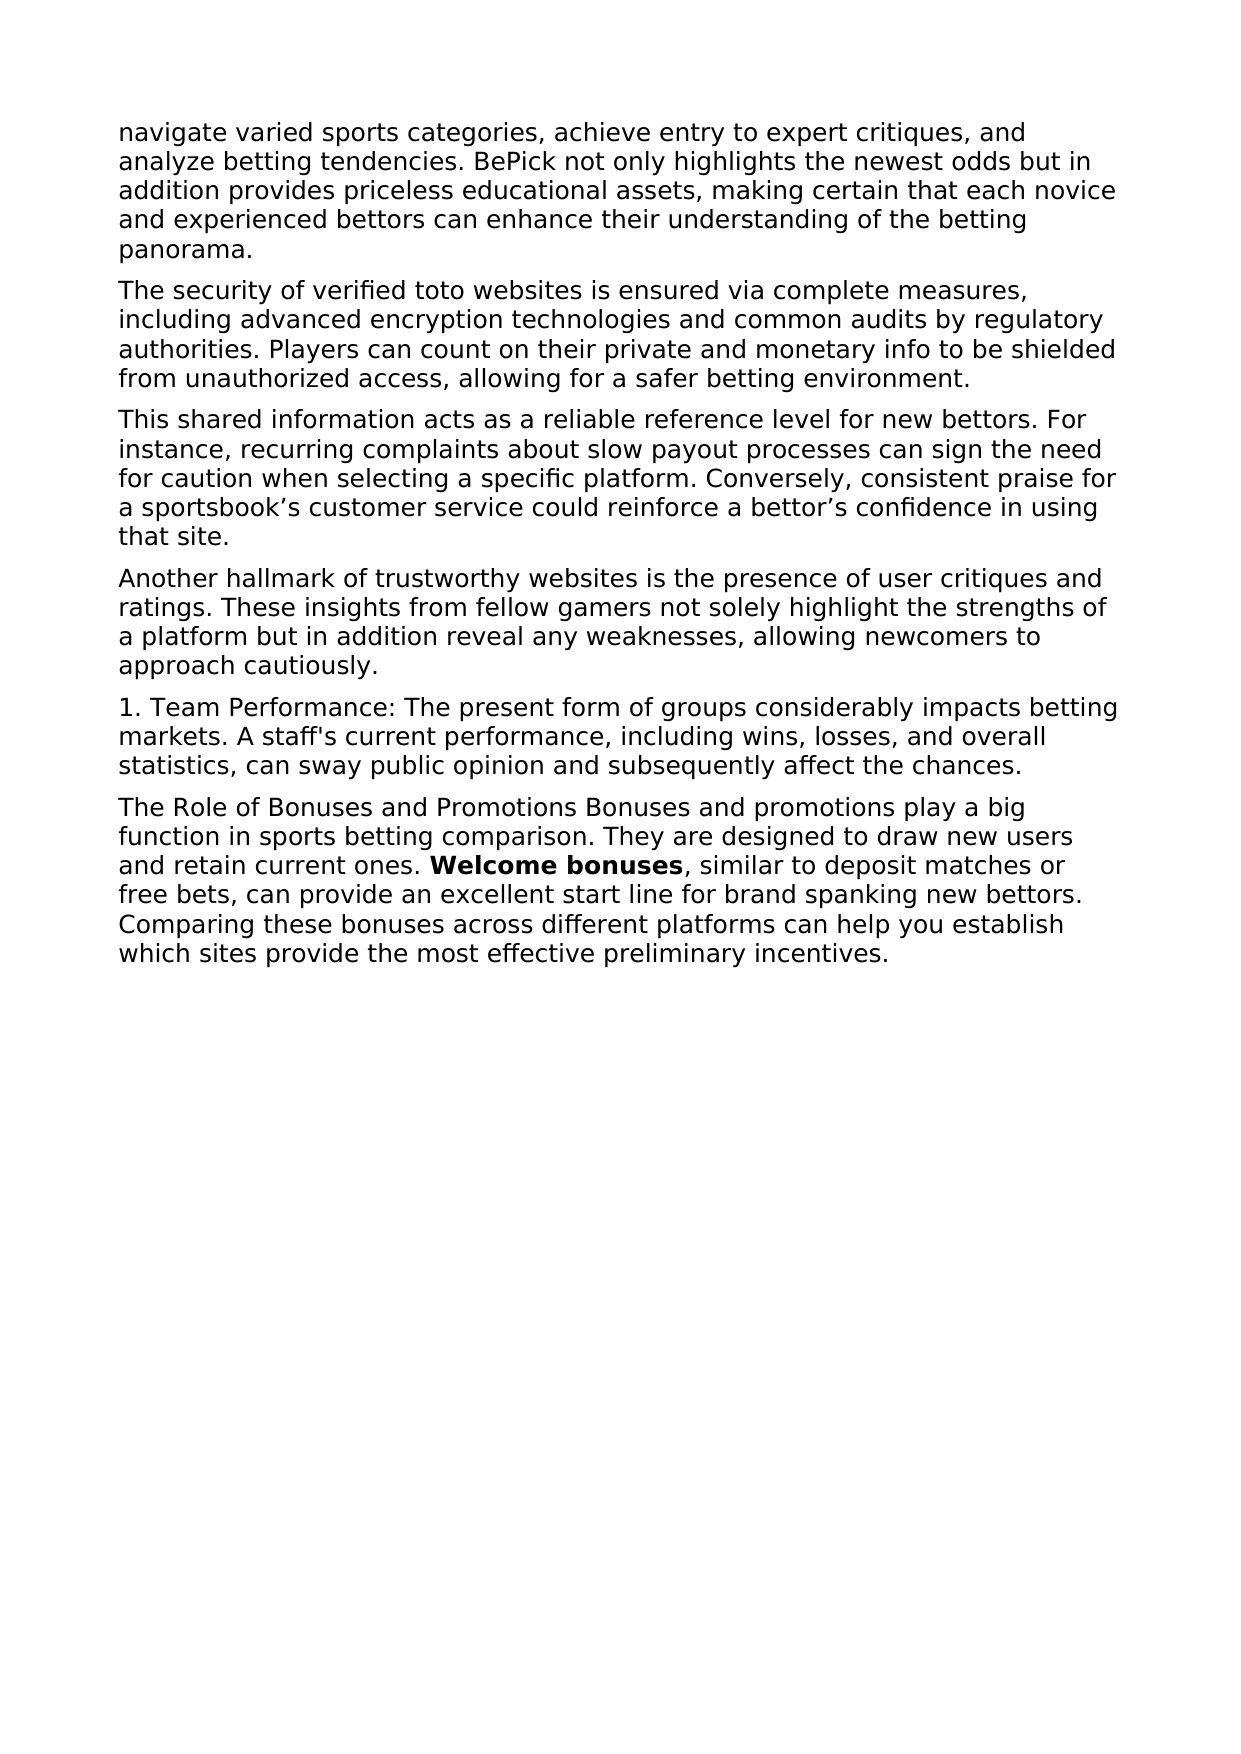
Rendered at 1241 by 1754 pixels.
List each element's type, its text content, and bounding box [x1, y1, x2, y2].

text This shared information acts as a reliable reference level for new bettors. For instance, recurring complaints about slow payout processes can sign the need for caution when selecting a specific platform. Conversely, consistent praise for a sportsbook’s customer service could reinforce a bettor’s confidence in using that site. [118, 406, 1122, 551]
text navigate varied sports categories, achieve entry to expert critiques, and analyze betting tendencies. BePick not only highlights the newest odds but in addition provides priceless educational assets, making certain that each novice and experienced bettors can enhance their understanding of the betting panorama. [118, 118, 1122, 264]
text Another hallmark of trustworthy websites is the presence of user critiques and ratings. These insights from fellow gamers not solely highlight the strengths of a platform but in addition reveal any weaknesses, allowing newcomers to approach cautiously. [118, 564, 1122, 681]
text The Role of Bonuses and Promotions Bonuses and promotions play a big function in sports betting comparison. They are designed to draw new users and retain current ones. Welcome bonuses, similar to deposit matches or free bets, can provide an excellent start line for brand spanking new bettors. Comparing these bonuses across different platforms can help you establish which sites provide the most effective preliminary incentives. [118, 793, 1122, 968]
text 1. Team Performance: The present form of groups considerably impacts betting markets. A staff's current performance, including wins, losses, and overall statistics, can sway public opinion and subsequently affect the chances. [118, 693, 1122, 781]
text The security of verified toto websites is ensured via complete measures, including advanced encryption technologies and common audits by regulatory authorities. Players can count on their private and monetary info to be shielded from unauthorized access, allowing for a safer betting environment. [118, 276, 1122, 393]
